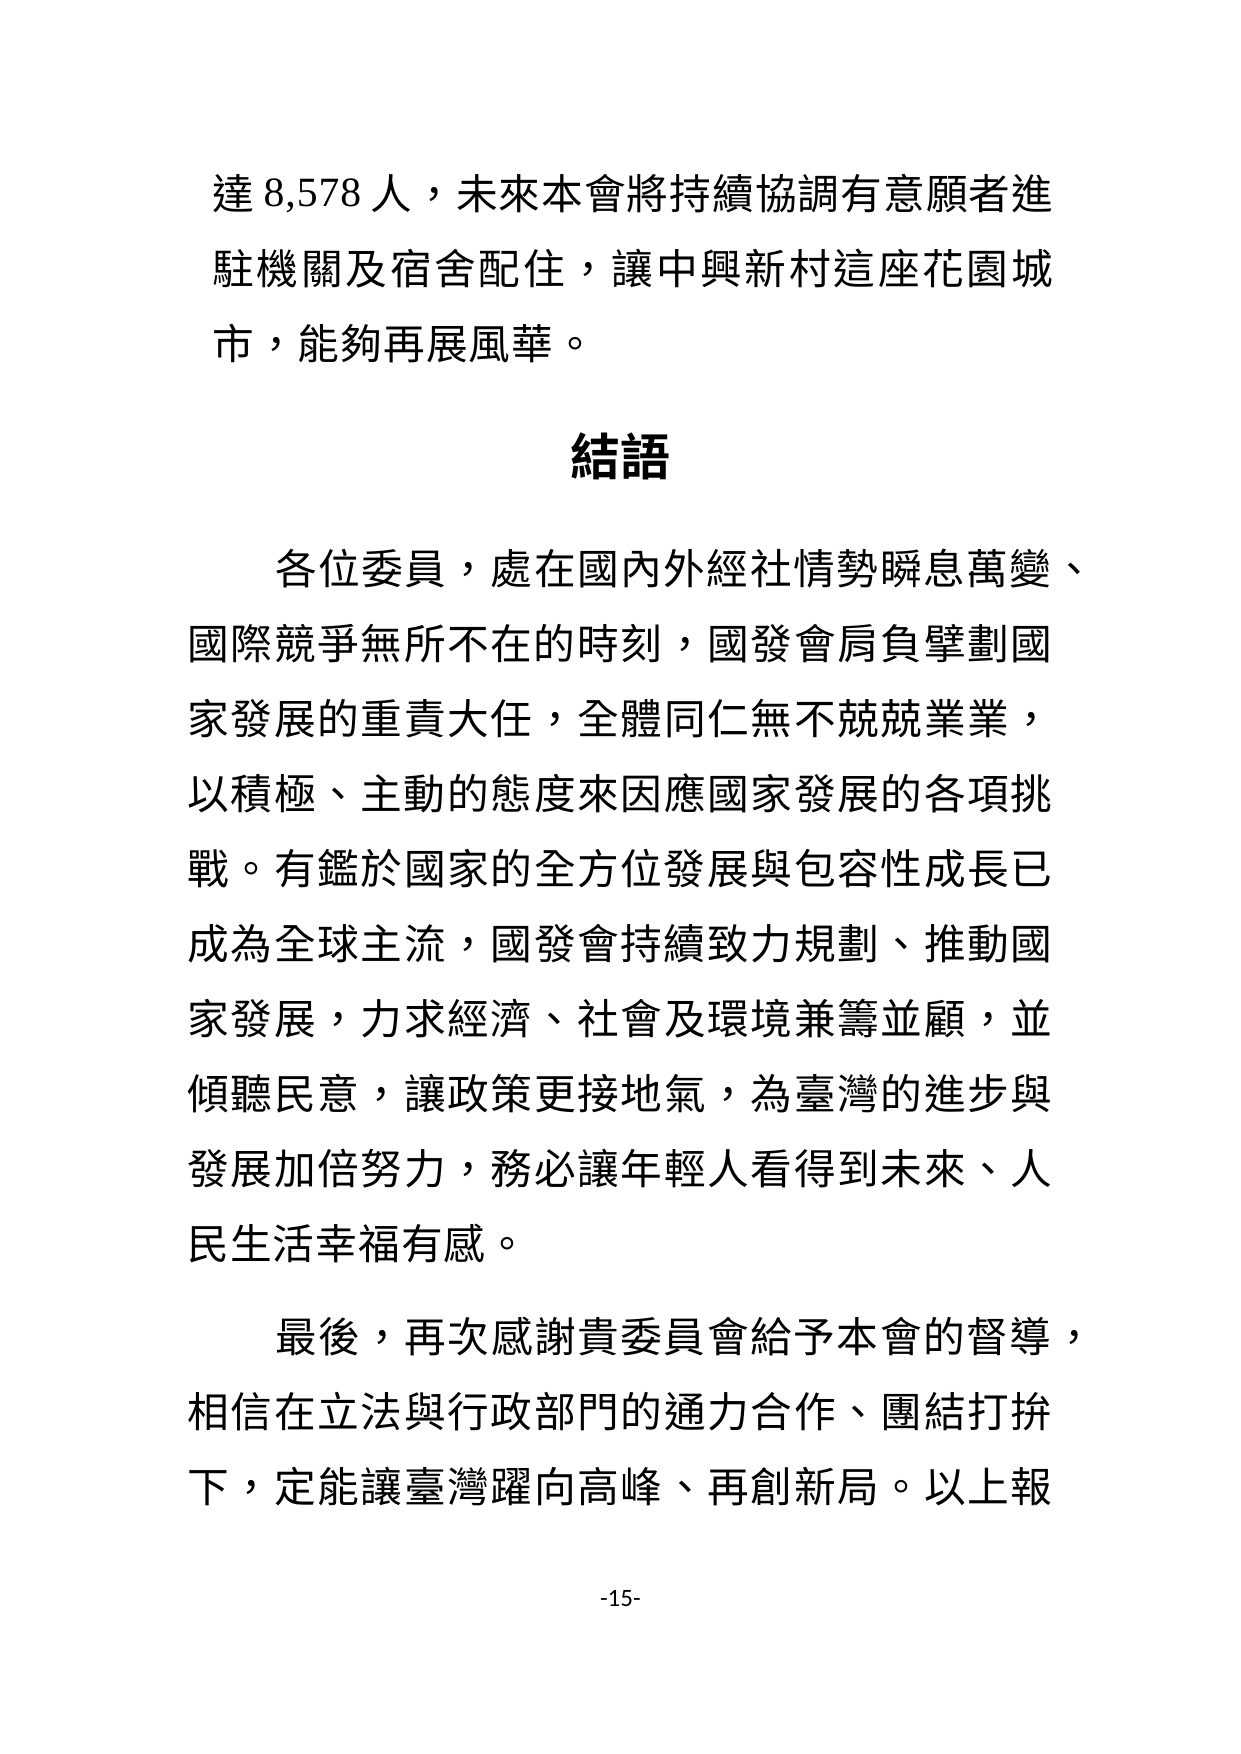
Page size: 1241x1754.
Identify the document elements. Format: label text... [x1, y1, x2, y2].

text 本會於2018年7月成立「中興新村活化專案辦公室」，全力推動中興新村活化工作，並自今年1月1日承接中興新村北核心(行政區)及中核心生活區(宿舍區)之維運管理業務。中興新村活化業務，以公務機關駐點服務為優先，今年1月29日農委會水土保持局於第二辦公大樓舉辦「中興新村廳舍活化暨水土保持局辦公空間耐震補強及整修工程」開工典禮，規劃作為未來環資部「水土保持及地質礦產署」廳舍使用。此外，人事行政總處調查，願意回中興新村服務的全國公務人員達8,578人，未來本會將持續協調有意願者進駐機關及宿舍配住，讓中興新村這座花園城市，能夠再展風華。 [212, 153, 1053, 378]
text 結語 [187, 416, 1053, 491]
text 各位委員，處在國內外經社情勢瞬息萬變、國際競爭無所不在的時刻，國發會肩負擘劃國家發展的重責大任，全體同仁無不兢兢業業，以積極、主動的態度來因應國家發展的各項挑戰。有鑑於國家的全方位發展與包容性成長已成為全球主流，國發會持續致力規劃、推動國家發展，力求經濟、社會及環境兼籌並顧，並傾聽民意，讓政策更接地氣，為臺灣的進步與發展加倍努力，務必讓年輕人看得到未來、人民生活幸福有感。 [187, 528, 1053, 1278]
text 最後，再次感謝貴委員會給予本會的督導，相信在立法與行政部門的通力合作、團結打拚下，定能讓臺灣躍向高峰、再創新局。以上報告，敬請各位委員支持與指教，並祝各位委員身體健康，平安喜樂。謝謝！ [187, 1297, 1053, 1522]
